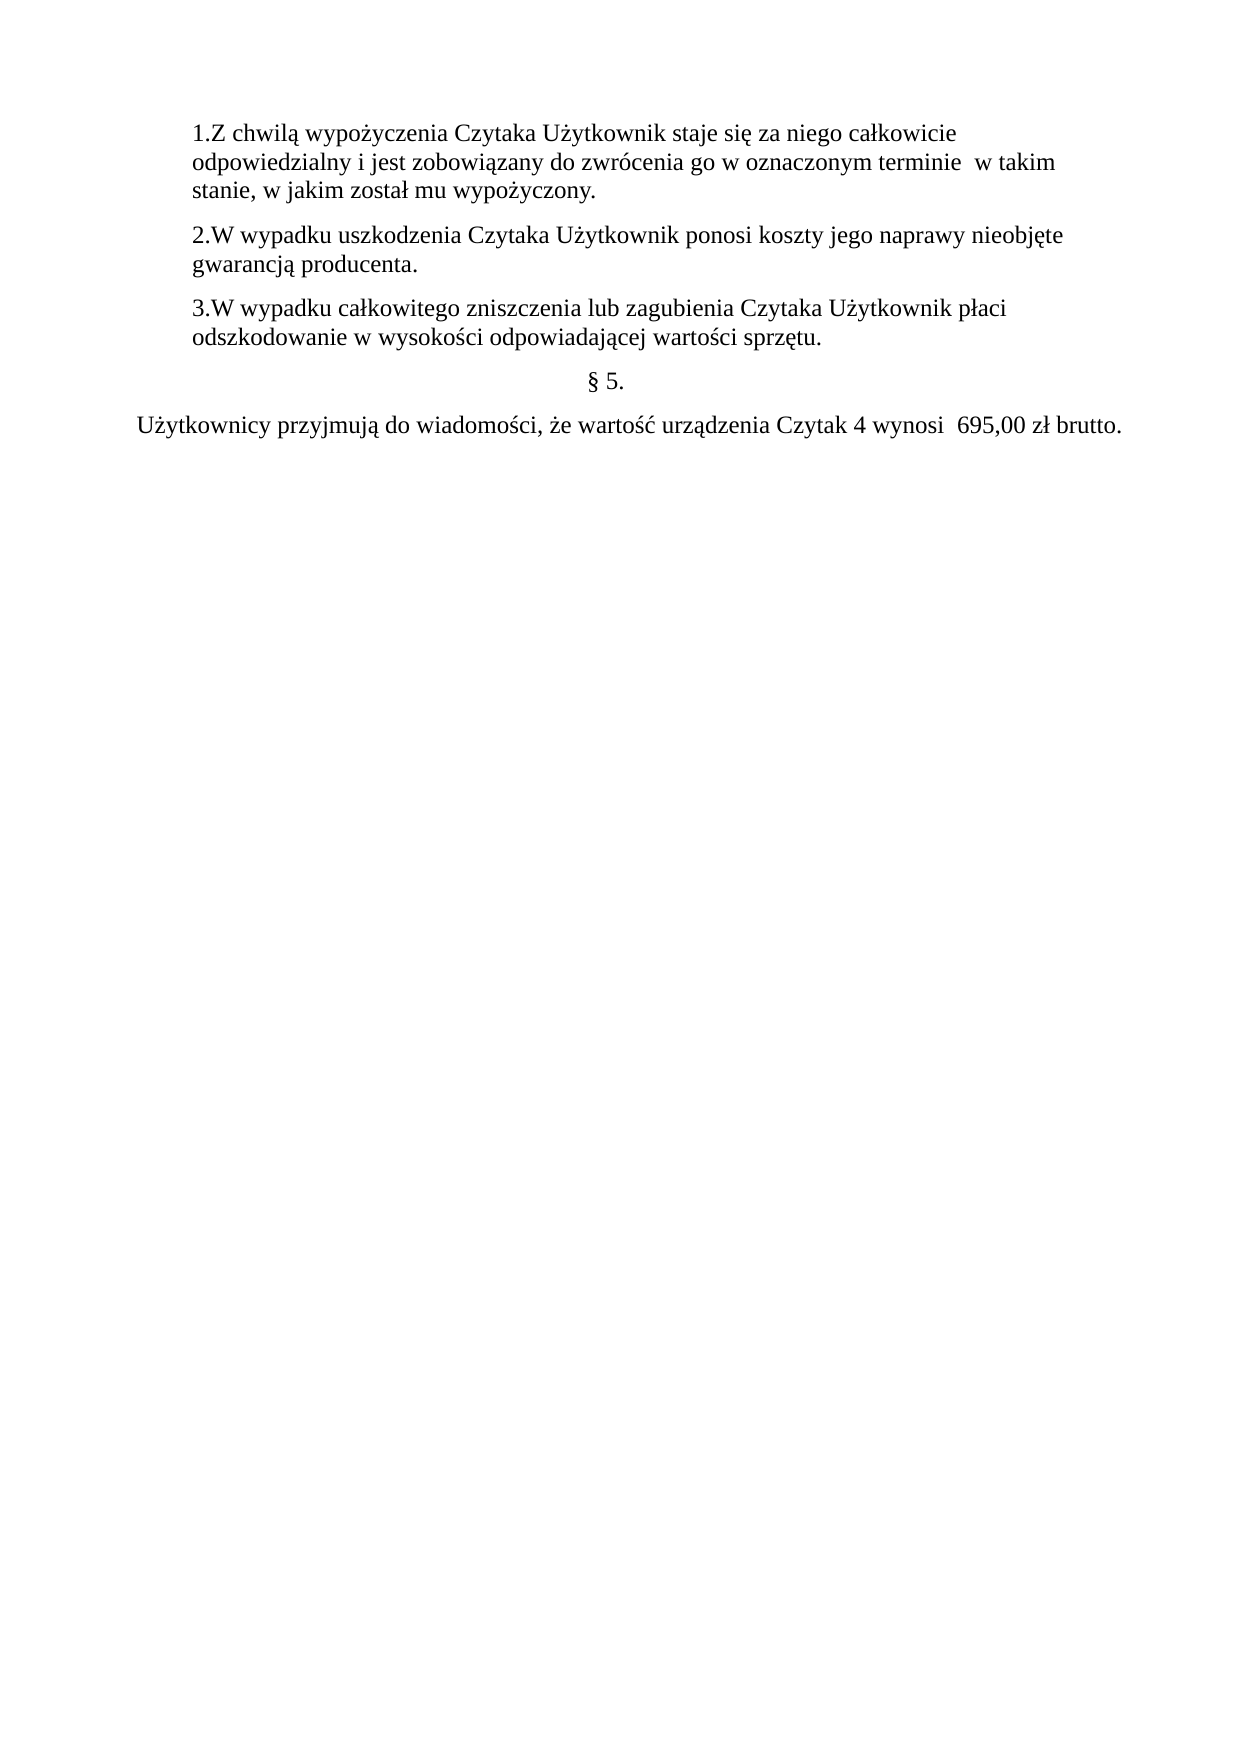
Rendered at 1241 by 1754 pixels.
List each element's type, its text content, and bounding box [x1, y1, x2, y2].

text Użytkownicy przyjmują do wiadomości, że wartość urządzenia Czytak 4 wynosi 695,00 zł brutto. [118, 411, 1122, 439]
text § 5. [156, 366, 1122, 395]
list W wypadku całkowitego zniszczenia lub zagubienia Czytaka Użytkownik płaci odszkodowanie w wysokości odpowiadającej wartości sprzętu. [118, 293, 1122, 351]
list Z chwilą wypożyczenia Czytaka Użytkownik staje się za niego całkowicie odpowiedzialny i jest zobowiązany do zwrócenia go w oznaczonym terminie w takim stanie, w jakim został mu wypożyczony. [118, 118, 1122, 204]
list W wypadku uszkodzenia Czytaka Użytkownik ponosi koszty jego naprawy nieobjęte gwarancją producenta. [118, 220, 1122, 277]
